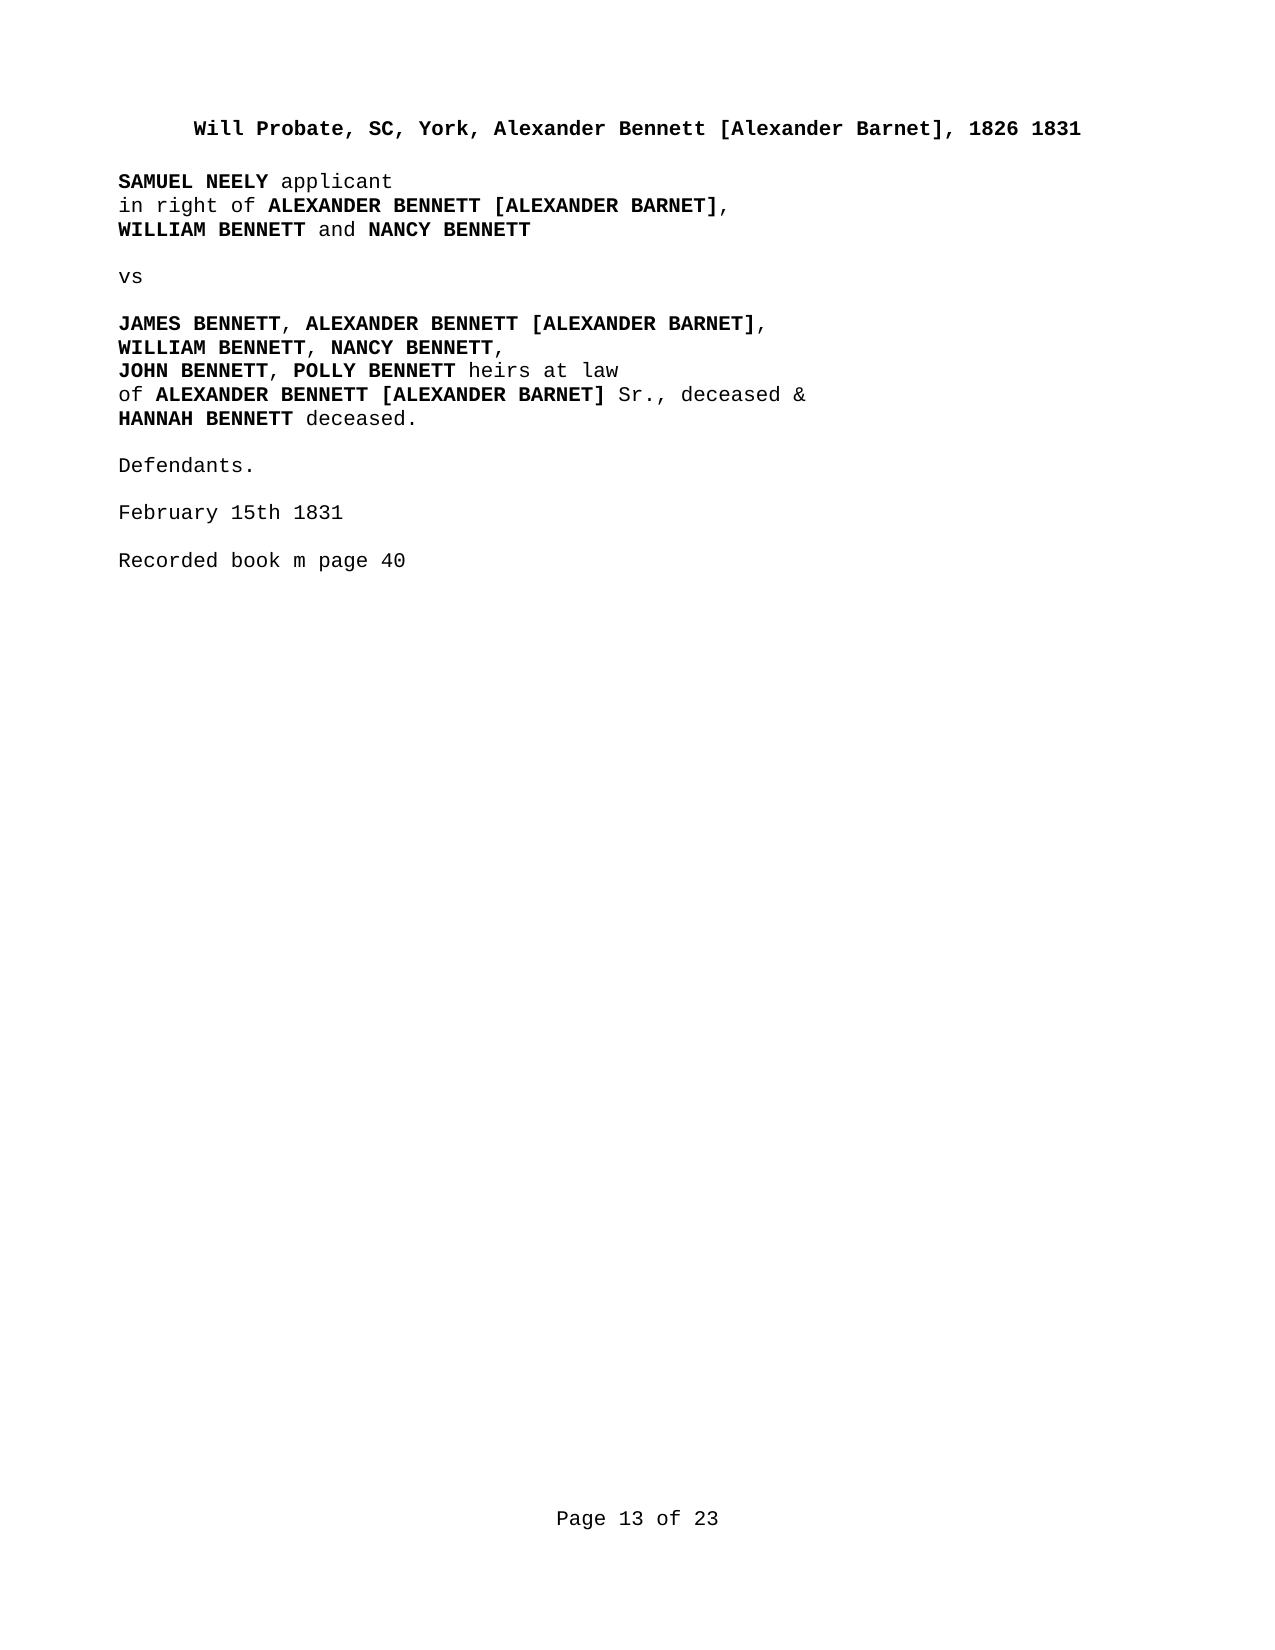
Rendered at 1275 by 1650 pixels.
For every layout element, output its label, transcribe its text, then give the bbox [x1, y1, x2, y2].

text February 15th 1831 [118, 502, 1157, 526]
text vs [118, 266, 1157, 289]
text William Bennett and Nancy Bennett [118, 218, 1157, 242]
text James Bennett, Alexander Bennett [Alexander Barnet], [118, 313, 1157, 337]
text William Bennett, Nancy Bennett, [118, 337, 1157, 360]
text of Alexander Bennett [Alexander Barnet] Sr., deceased & [118, 384, 1157, 408]
text Defendants. [118, 455, 1157, 479]
text Recorded book m page 40 [118, 549, 1157, 573]
text John Bennett, polly Bennett heirs at law [118, 360, 1157, 384]
text Hannah Bennett deceased. [118, 408, 1157, 431]
text Samuel Neely applicant [118, 171, 1157, 195]
text in right of Alexander Bennett [Alexander Barnet], [118, 195, 1157, 218]
